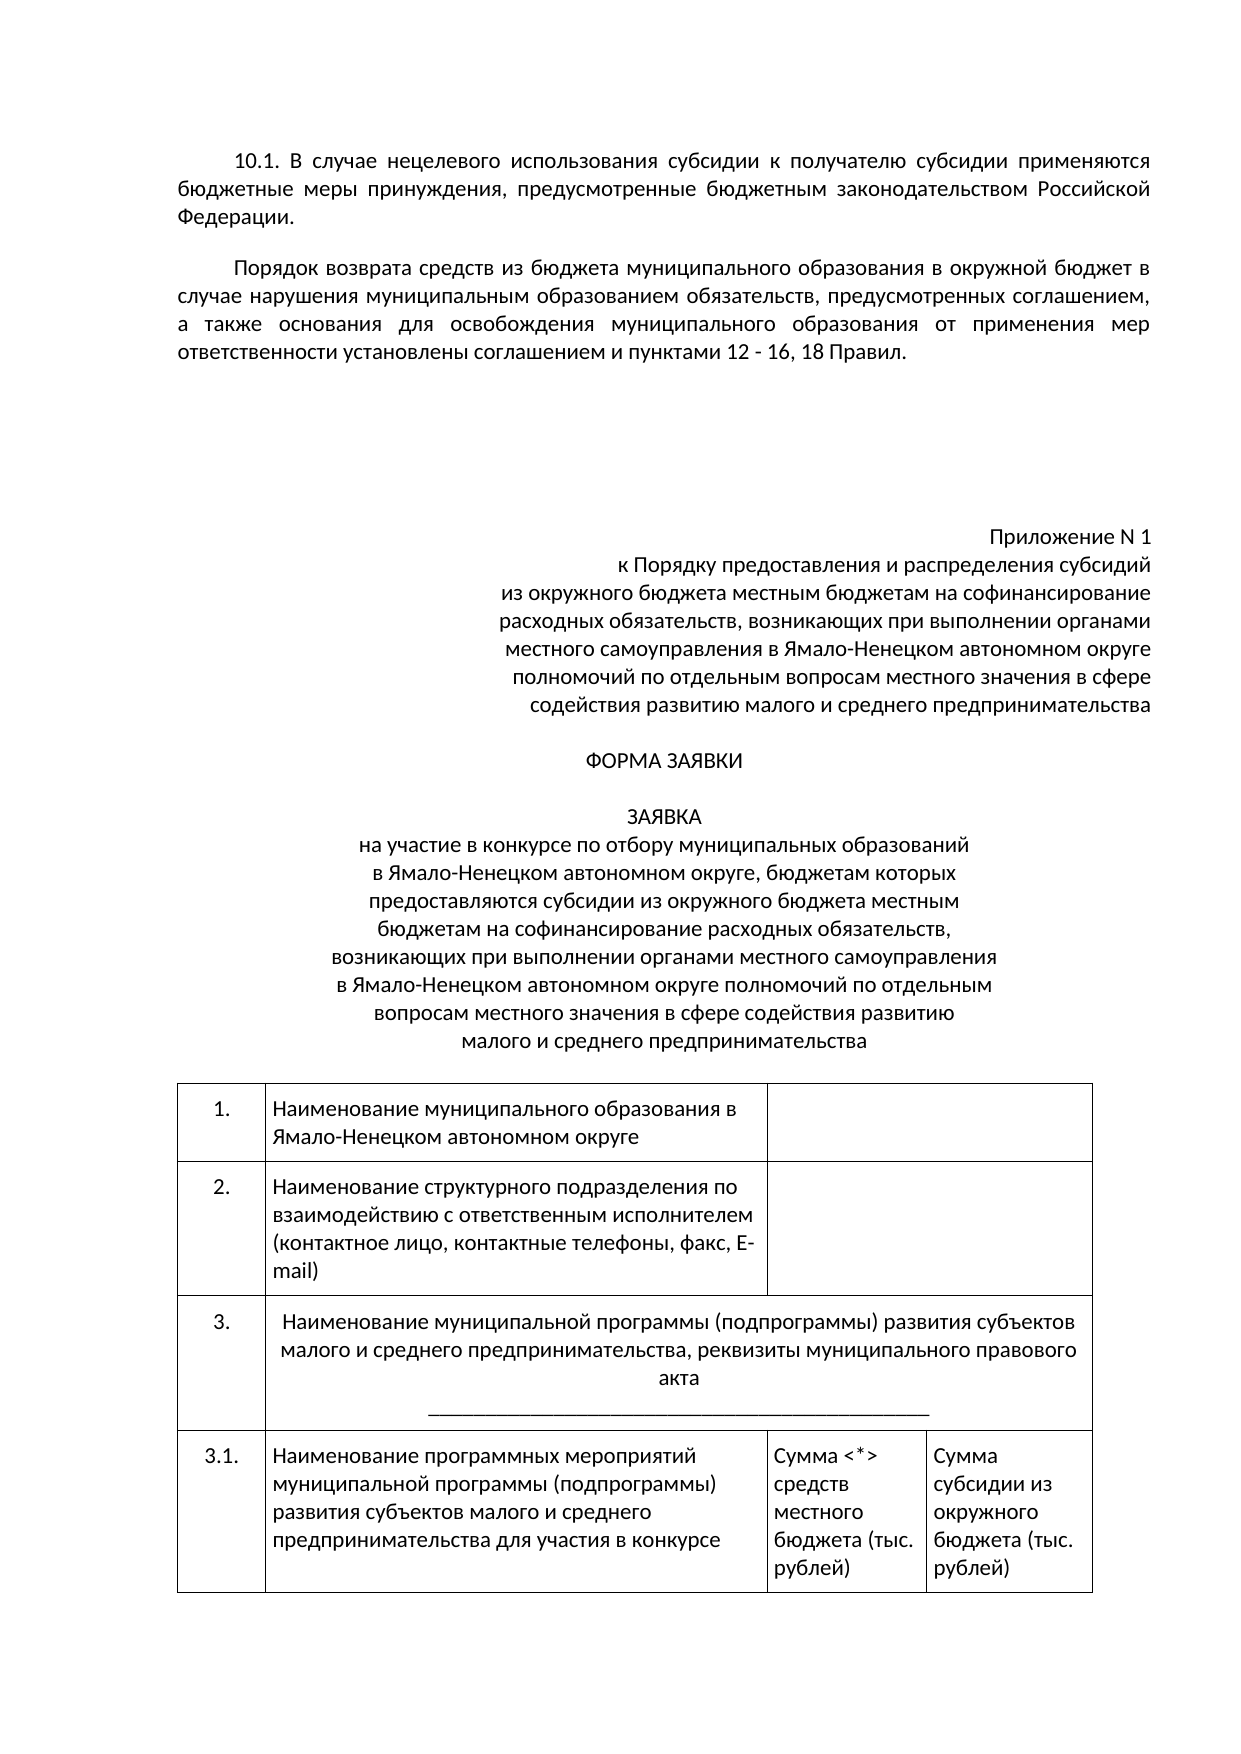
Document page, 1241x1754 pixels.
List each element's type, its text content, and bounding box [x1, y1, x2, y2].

table_cell 3.1. [178, 1431, 265, 1592]
table_cell Сумма субсидии из окружного бюджета (тыс. рублей) [927, 1431, 1092, 1592]
table_cell [768, 1162, 1092, 1295]
text на участие в конкурсе по отбору муниципальных образований [177, 830, 1152, 858]
text полномочий по отдельным вопросам местного значения в сфере [177, 662, 1152, 690]
text содействия развитию малого и среднего предпринимательства [177, 690, 1152, 718]
table_cell Наименование программных мероприятий муниципальной программы (подпрограммы) развития субъектов малого и среднего предпринимательства для участия в конкурсе [266, 1431, 767, 1592]
table_header 1. [178, 1084, 265, 1161]
text расходных обязательств, возникающих при выполнении органами [177, 606, 1152, 634]
text возникающих при выполнении органами местного самоуправления [177, 942, 1152, 970]
text из окружного бюджета местным бюджетам на софинансирование [177, 578, 1152, 606]
text бюджетам на софинансирование расходных обязательств, [177, 914, 1152, 942]
table_header [768, 1084, 1092, 1161]
text Порядок возврата средств из бюджета муниципального образования в окружной бюджет в случае нарушения муниципальным образованием обязательств, предусмотренных соглашением, а также основания для освобождения муниципального образования от применения мер ответственности установлены соглашением и пунктами 12 - 16, 18 Правил. [177, 253, 1152, 365]
text ФОРМА ЗАЯВКИ [177, 746, 1152, 774]
text 10.1. В случае нецелевого использования субсидии к получателю субсидии применяются бюджетные меры принуждения, предусмотренные бюджетным законодательством Российской Федерации. [177, 146, 1152, 230]
text малого и среднего предпринимательства [177, 1026, 1152, 1054]
table_cell 2. [178, 1162, 265, 1295]
subtitle Приложение N 1 [177, 522, 1152, 550]
table_cell Наименование структурного подразделения по взаимодействию с ответственным исполнителем (контактное лицо, контактные телефоны, факс, E-mail) [266, 1162, 767, 1295]
text местного самоуправления в Ямало-Ненецком автономном округе [177, 634, 1152, 662]
text ЗАЯВКА [177, 802, 1152, 830]
table_cell Наименование муниципальной программы (подпрограммы) развития субъектов малого и среднего предпринимательства, реквизиты муниципального правового акта ____________________________________________ [266, 1296, 1092, 1429]
table_header Наименование муниципального образования в Ямало-Ненецком автономном округе [266, 1084, 767, 1161]
text предоставляются субсидии из окружного бюджета местным [177, 886, 1152, 914]
table_cell 3. [178, 1296, 265, 1429]
text к Порядку предоставления и распределения субсидий [177, 550, 1152, 578]
text в Ямало-Ненецком автономном округе, бюджетам которых [177, 858, 1152, 886]
table_cell Сумма <*> средств местного бюджета (тыс. рублей) [768, 1431, 926, 1592]
text вопросам местного значения в сфере содействия развитию [177, 998, 1152, 1026]
text в Ямало-Ненецком автономном округе полномочий по отдельным [177, 970, 1152, 998]
